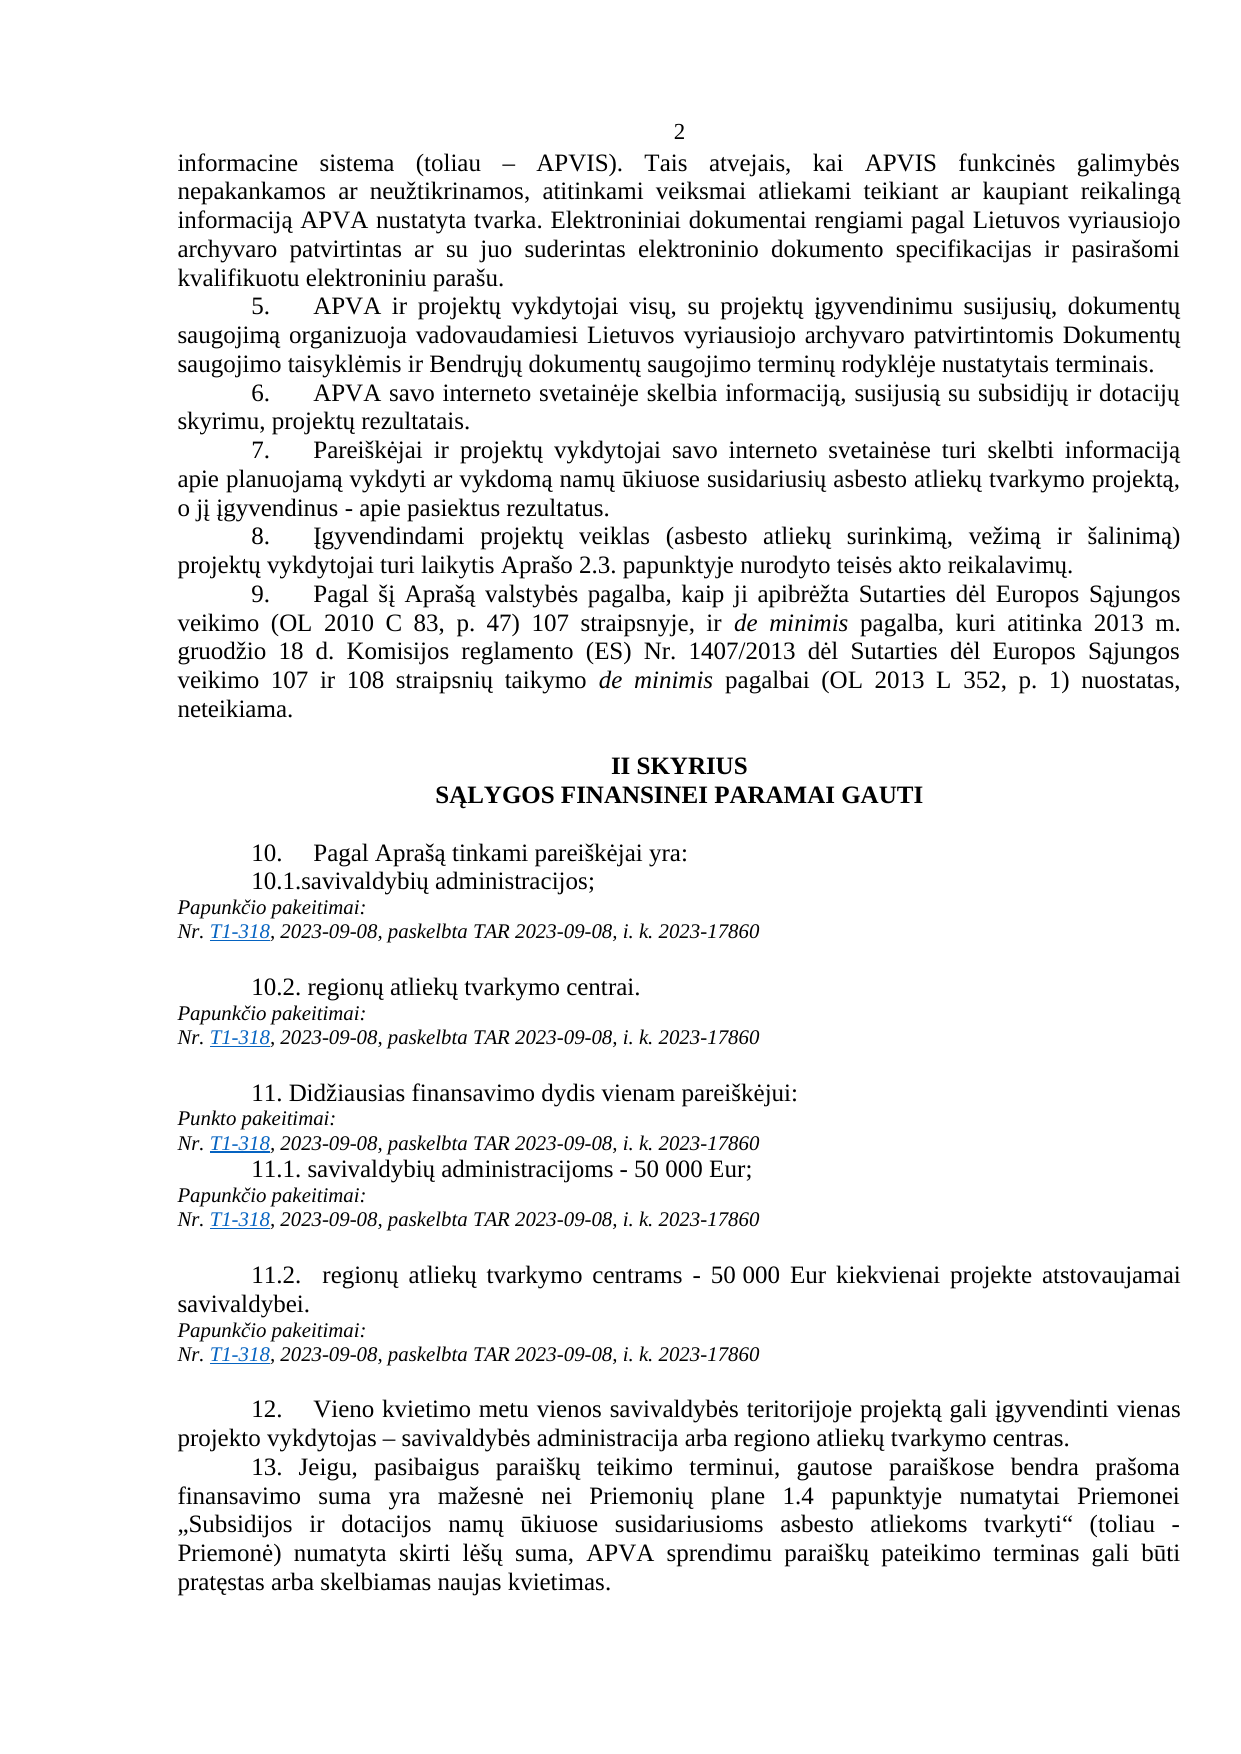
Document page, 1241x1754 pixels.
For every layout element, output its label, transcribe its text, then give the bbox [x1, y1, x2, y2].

text Papunkčio pakeitimai: [177, 1001, 1181, 1025]
text 6. APVA savo interneto svetainėje skelbia informaciją, susijusią su subsidijų ir dotacijų skyrimu, projektų rezultatais. [177, 378, 1181, 435]
text Papunkčio pakeitimai: [177, 1183, 1181, 1207]
text informacine sistema (toliau – APVIS). Tais atvejais, kai APVIS funkcinės galimybės nepakankamos ar neužtikrinamos, atitinkami veiksmai atliekami teikiant ar kaupiant reikalingą informaciją APVA nustatyta tvarka. Elektroniniai dokumentai rengiami pagal Lietuvos vyriausiojo archyvaro patvirtintas ar su juo suderintas elektroninio dokumento specifikacijas ir pasirašomi kvalifikuotu elektroniniu parašu. [177, 148, 1181, 291]
text 11. Didžiausias finansavimo dydis vienam pareiškėjui: [177, 1078, 1181, 1106]
text Papunkčio pakeitimai: [177, 1318, 1181, 1342]
text 10. Pagal Aprašą tinkami pareiškėjai yra: [177, 838, 1181, 866]
text 12. Vieno kvietimo metu vienos savivaldybės teritorijoje projektą gali įgyvendinti vienas projekto vykdytojas – savivaldybės administracija arba regiono atliekų tvarkymo centras. [177, 1394, 1181, 1452]
text Nr. T1-318, 2023-09-08, paskelbta TAR 2023-09-08, i. k. 2023-17860 [177, 1207, 1181, 1231]
text 11.2. regionų atliekų tvarkymo centrams - 50 000 Eur kiekvienai projekte atstovaujamai savivaldybei. [177, 1260, 1181, 1318]
text 5. APVA ir projektų vykdytojai visų, su projektų įgyvendinimu susijusių, dokumentų saugojimą organizuoja vadovaudamiesi Lietuvos vyriausiojo archyvaro patvirtintomis Dokumentų saugojimo taisyklėmis ir Bendrųjų dokumentų saugojimo terminų rodyklėje nustatytais terminais. [177, 291, 1181, 378]
text Nr. T1-318, 2023-09-08, paskelbta TAR 2023-09-08, i. k. 2023-17860 [177, 1025, 1181, 1049]
text Punkto pakeitimai: [177, 1106, 1181, 1130]
text 10.2. regionų atliekų tvarkymo centrai. [177, 972, 1181, 1001]
text II SKYRIUS [177, 751, 1181, 780]
text Nr. T1-318, 2023-09-08, paskelbta TAR 2023-09-08, i. k. 2023-17860 [177, 919, 1181, 943]
text 10.1.savivaldybių administracijos; [177, 866, 1181, 895]
text SĄLYGOS FINANSINEI PARAMAI GAUTI [177, 780, 1181, 809]
text 9. Pagal šį Aprašą valstybės pagalba, kaip ji apibrėžta Sutarties dėl Europos Sąjungos veikimo (OL 2010 C 83, p. 47) 107 straipsnyje, ir de minimis pagalba, kuri atitinka 2013 m. gruodžio 18 d. Komisijos reglamento (ES) Nr. 1407/2013 dėl Sutarties dėl Europos Sąjungos veikimo 107 ir 108 straipsnių taikymo de minimis pagalbai (OL 2013 L 352, p. 1) nuostatas, neteikiama. [177, 579, 1181, 723]
text Nr. T1-318, 2023-09-08, paskelbta TAR 2023-09-08, i. k. 2023-17860 [177, 1342, 1181, 1366]
text 7. Pareiškėjai ir projektų vykdytojai savo interneto svetainėse turi skelbti informaciją apie planuojamą vykdyti ar vykdomą namų ūkiuose susidariusių asbesto atliekų tvarkymo projektą, o jį įgyvendinus - apie pasiektus rezultatus. [177, 435, 1181, 521]
text 11.1. savivaldybių administracijoms - 50 000 Eur; [177, 1154, 1181, 1183]
text 8. Įgyvendindami projektų veiklas (asbesto atliekų surinkimą, vežimą ir šalinimą) projektų vykdytojai turi laikytis Aprašo 2.3. papunktyje nurodyto teisės akto reikalavimų. [177, 521, 1181, 579]
text 13. Jeigu, pasibaigus paraiškų teikimo terminui, gautose paraiškose bendra prašoma finansavimo suma yra mažesnė nei Priemonių plane 1.4 papunktyje numatytai Priemonei „Subsidijos ir dotacijos namų ūkiuose susidariusioms asbesto atliekoms tvarkyti“ (toliau - Priemonė) numatyta skirti lėšų suma, APVA sprendimu paraiškų pateikimo terminas gali būti pratęstas arba skelbiamas naujas kvietimas. [177, 1452, 1181, 1596]
text Papunkčio pakeitimai: [177, 895, 1181, 919]
text Nr. T1-318, 2023-09-08, paskelbta TAR 2023-09-08, i. k. 2023-17860 [177, 1130, 1181, 1154]
